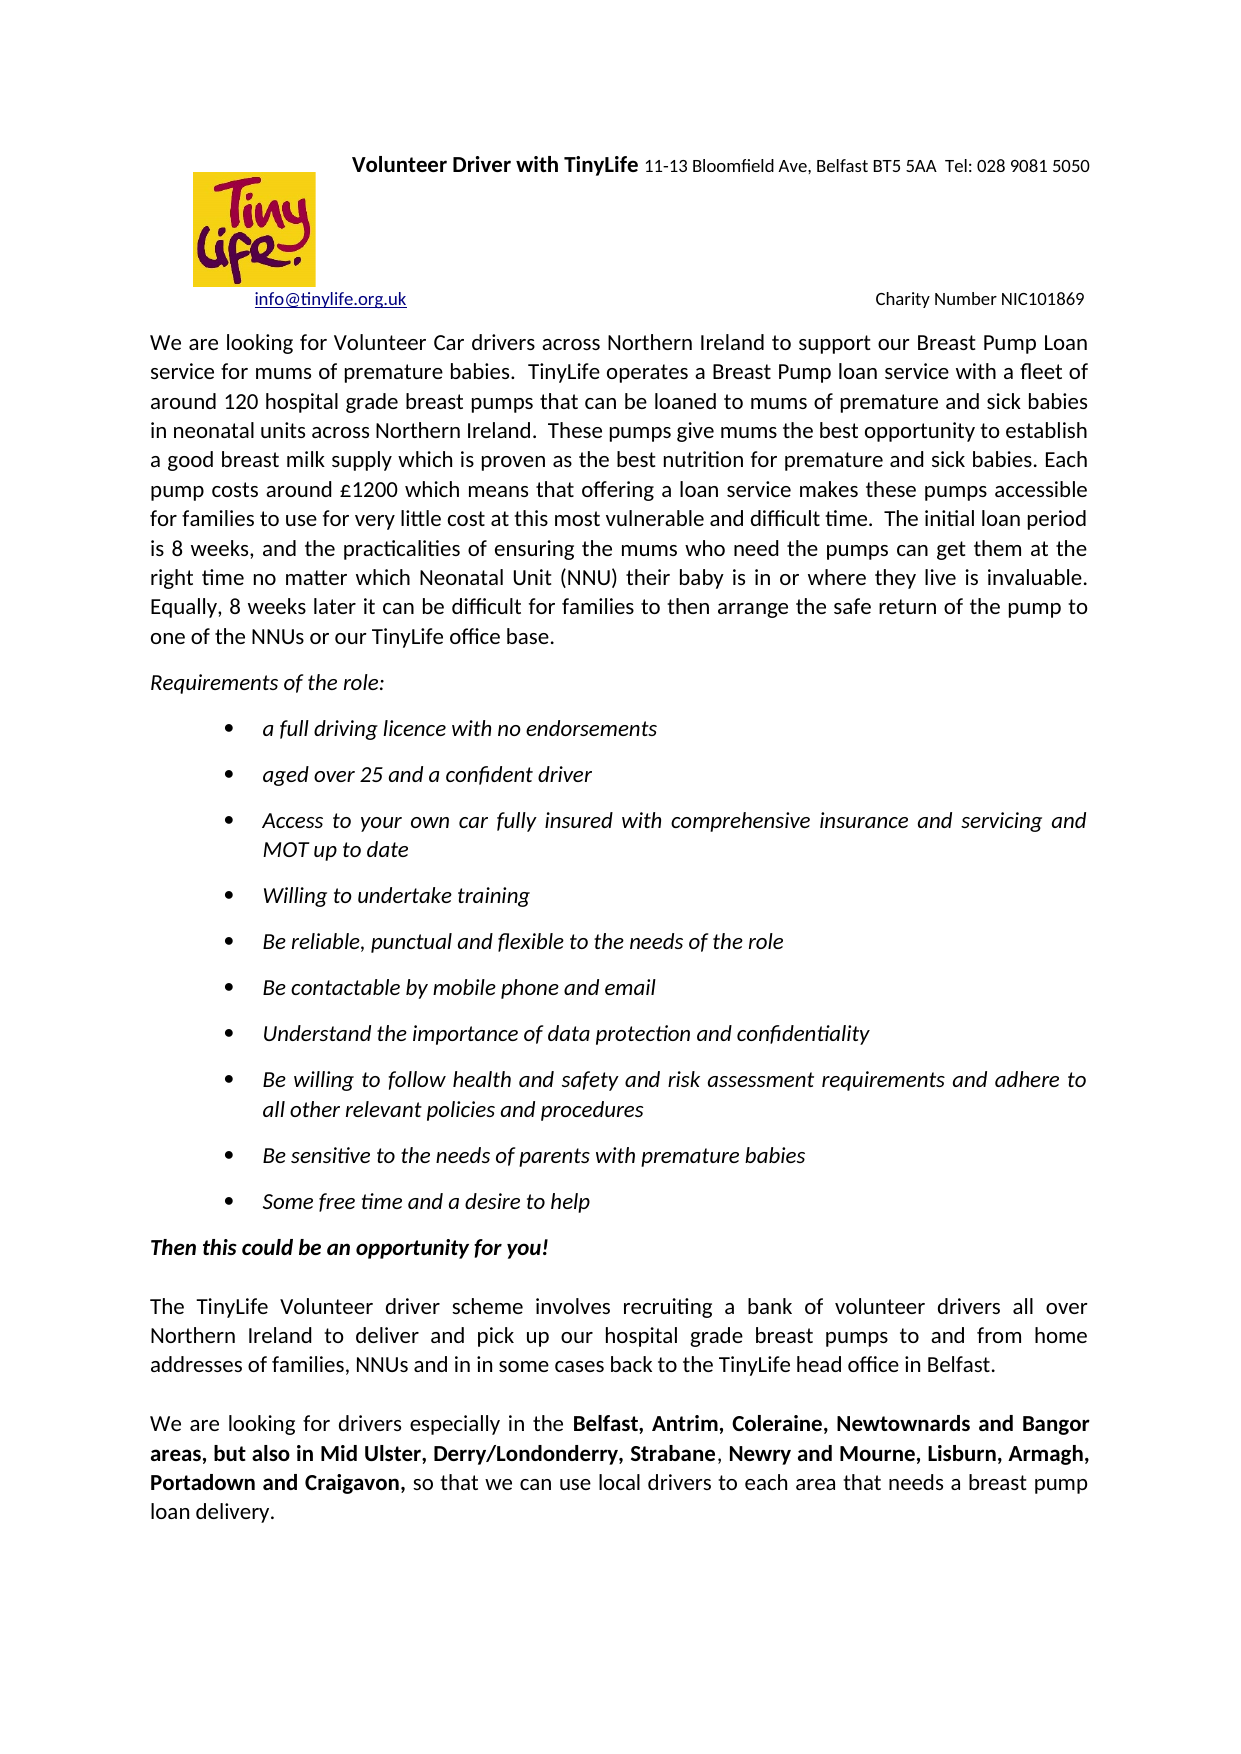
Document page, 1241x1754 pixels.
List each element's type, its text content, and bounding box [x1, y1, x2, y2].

list Access to your own car fully insured with comprehensive insurance and servicing and MOT up to date [225, 806, 1090, 863]
list a full driving licence with no endorsements [225, 714, 1090, 742]
text Requirements of the role: [150, 668, 1090, 696]
text The TinyLife Volunteer driver scheme involves recruiting a bank of volunteer drivers all over Northern Ireland to deliver and pick up our hospital grade breast pumps to and from home addresses of families, NNUs and in in some cases back to the TinyLife head office in Belfast. [150, 1292, 1090, 1379]
list Understand the importance of data protection and confidentiality [225, 1019, 1090, 1048]
list aged over 25 and a confident driver [225, 760, 1090, 788]
list Willing to undertake training [225, 881, 1090, 909]
list Be contactable by mobile phone and email [225, 973, 1090, 1002]
text Then this could be an opportunity for you! [150, 1233, 1090, 1261]
list Some free time and a desire to help [225, 1187, 1090, 1215]
list Be sensitive to the needs of parents with premature babies [225, 1141, 1090, 1169]
list Be reliable, punctual and flexible to the needs of the role [225, 927, 1090, 956]
text Volunteer Driver with TinyLife 11-13 Bloomfield Ave, Belfast BT5 5AA Tel: 028 9081 5050 info@tinylife.org.uk Charity Number NIC101869 [150, 150, 1090, 310]
list Be willing to follow health and safety and risk assessment requirements and adhere to all other relevant policies and procedures [225, 1066, 1090, 1123]
text We are looking for Volunteer Car drivers across Northern Ireland to support our Breast Pump Loan service for mums of premature babies. TinyLife operates a Breast Pump loan service with a fleet of around 120 hospital grade breast pumps that can be loaned to mums of premature and sick babies in neonatal units across Northern Ireland. These pumps give mums the best opportunity to establish a good breast milk supply which is proven as the best nutrition for premature and sick babies. Each pump costs around £1200 which means that offering a loan service makes these pumps accessible for families to use for very little cost at this most vulnerable and difficult time. The initial loan period is 8 weeks, and the practicalities of ensuring the mums who need the pumps can get them at the right time no matter which Neonatal Unit (NNU) their baby is in or where they live is invaluable. Equally, 8 weeks later it can be difficult for families to then arrange the safe return of the pump to one of the NNUs or our TinyLife office base. [150, 328, 1090, 650]
text We are looking for drivers especially in the Belfast, Antrim, Coleraine, Newtownards and Bangor areas, but also in Mid Ulster, Derry/Londonderry, Strabane, Newry and Mourne, Lisburn, Armagh, Portadown and Craigavon, so that we can use local drivers to each area that needs a breast pump loan delivery. [150, 1409, 1090, 1526]
